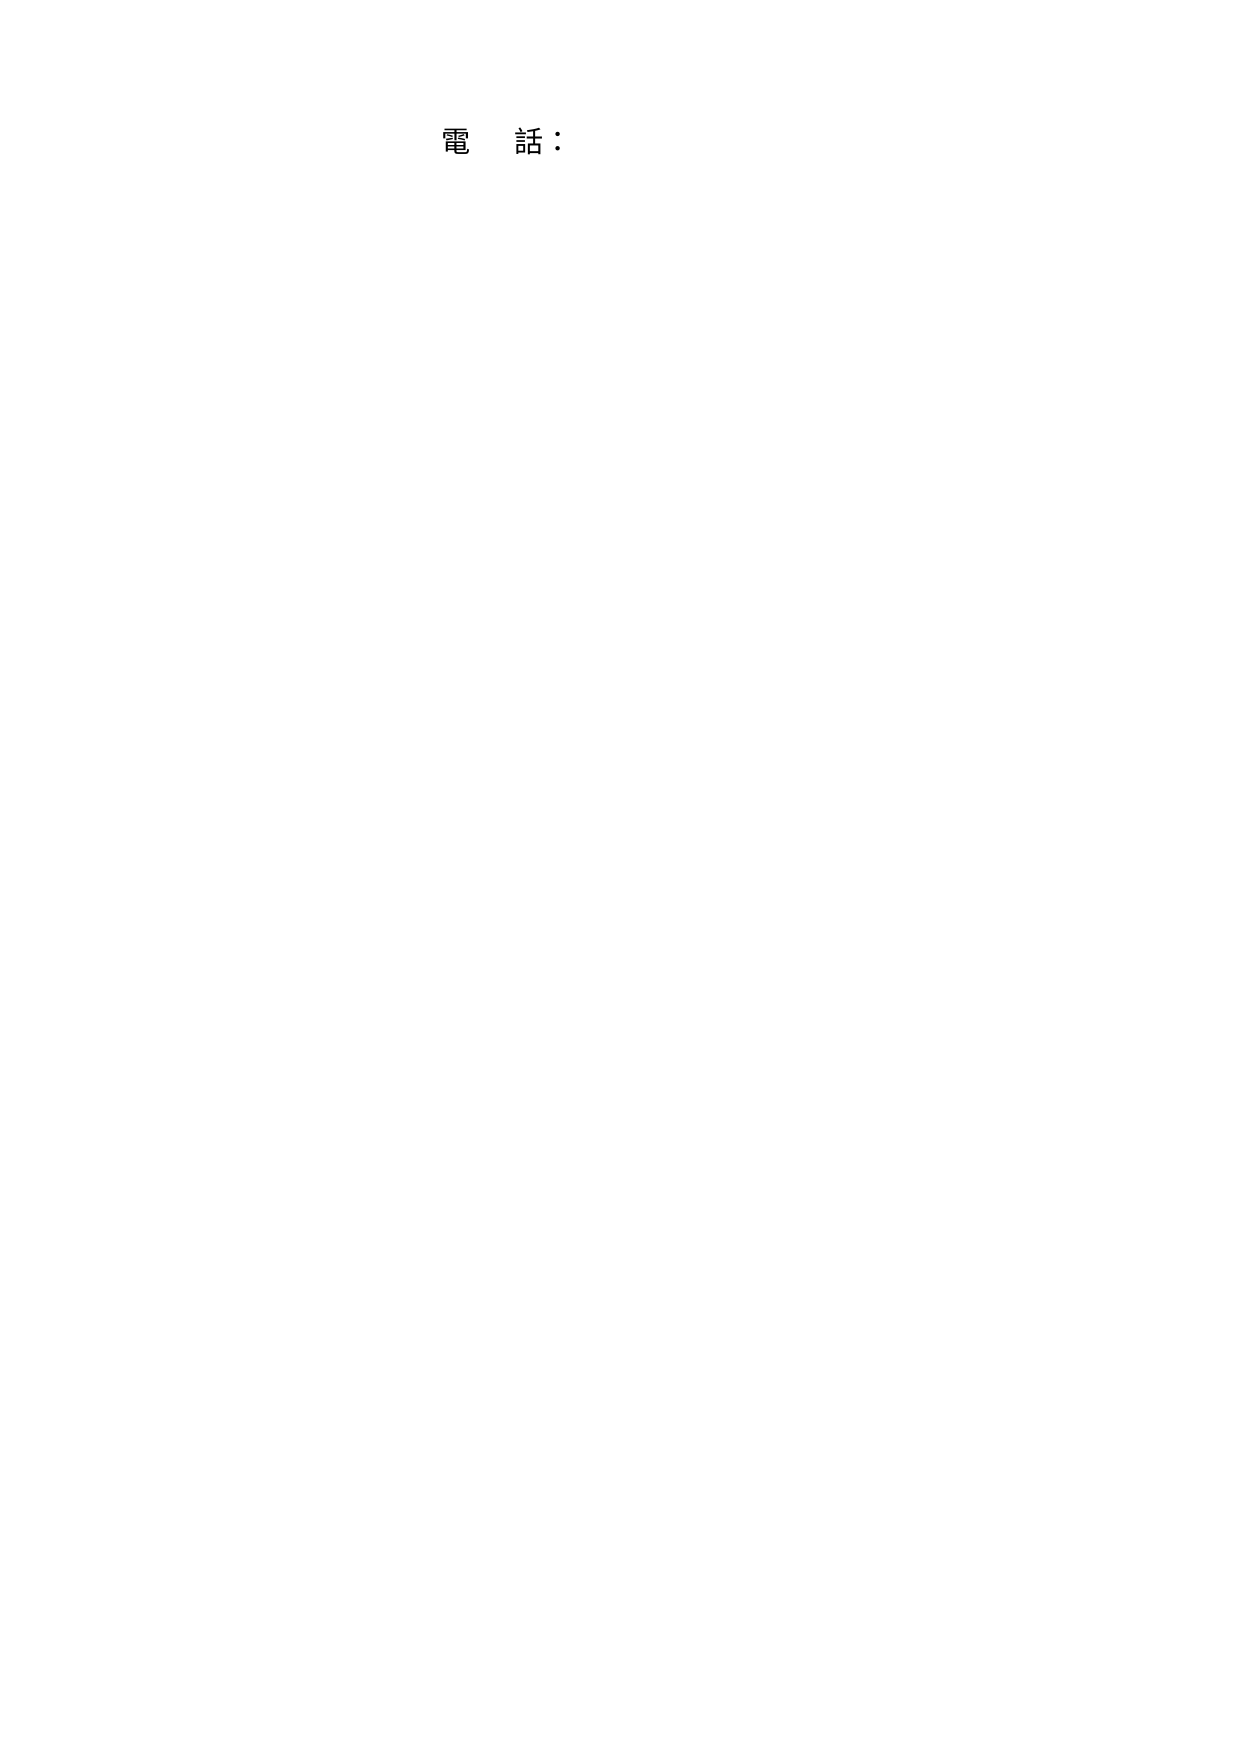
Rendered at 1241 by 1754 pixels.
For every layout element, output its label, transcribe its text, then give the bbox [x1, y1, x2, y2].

text 電 話： [193, 118, 1122, 160]
